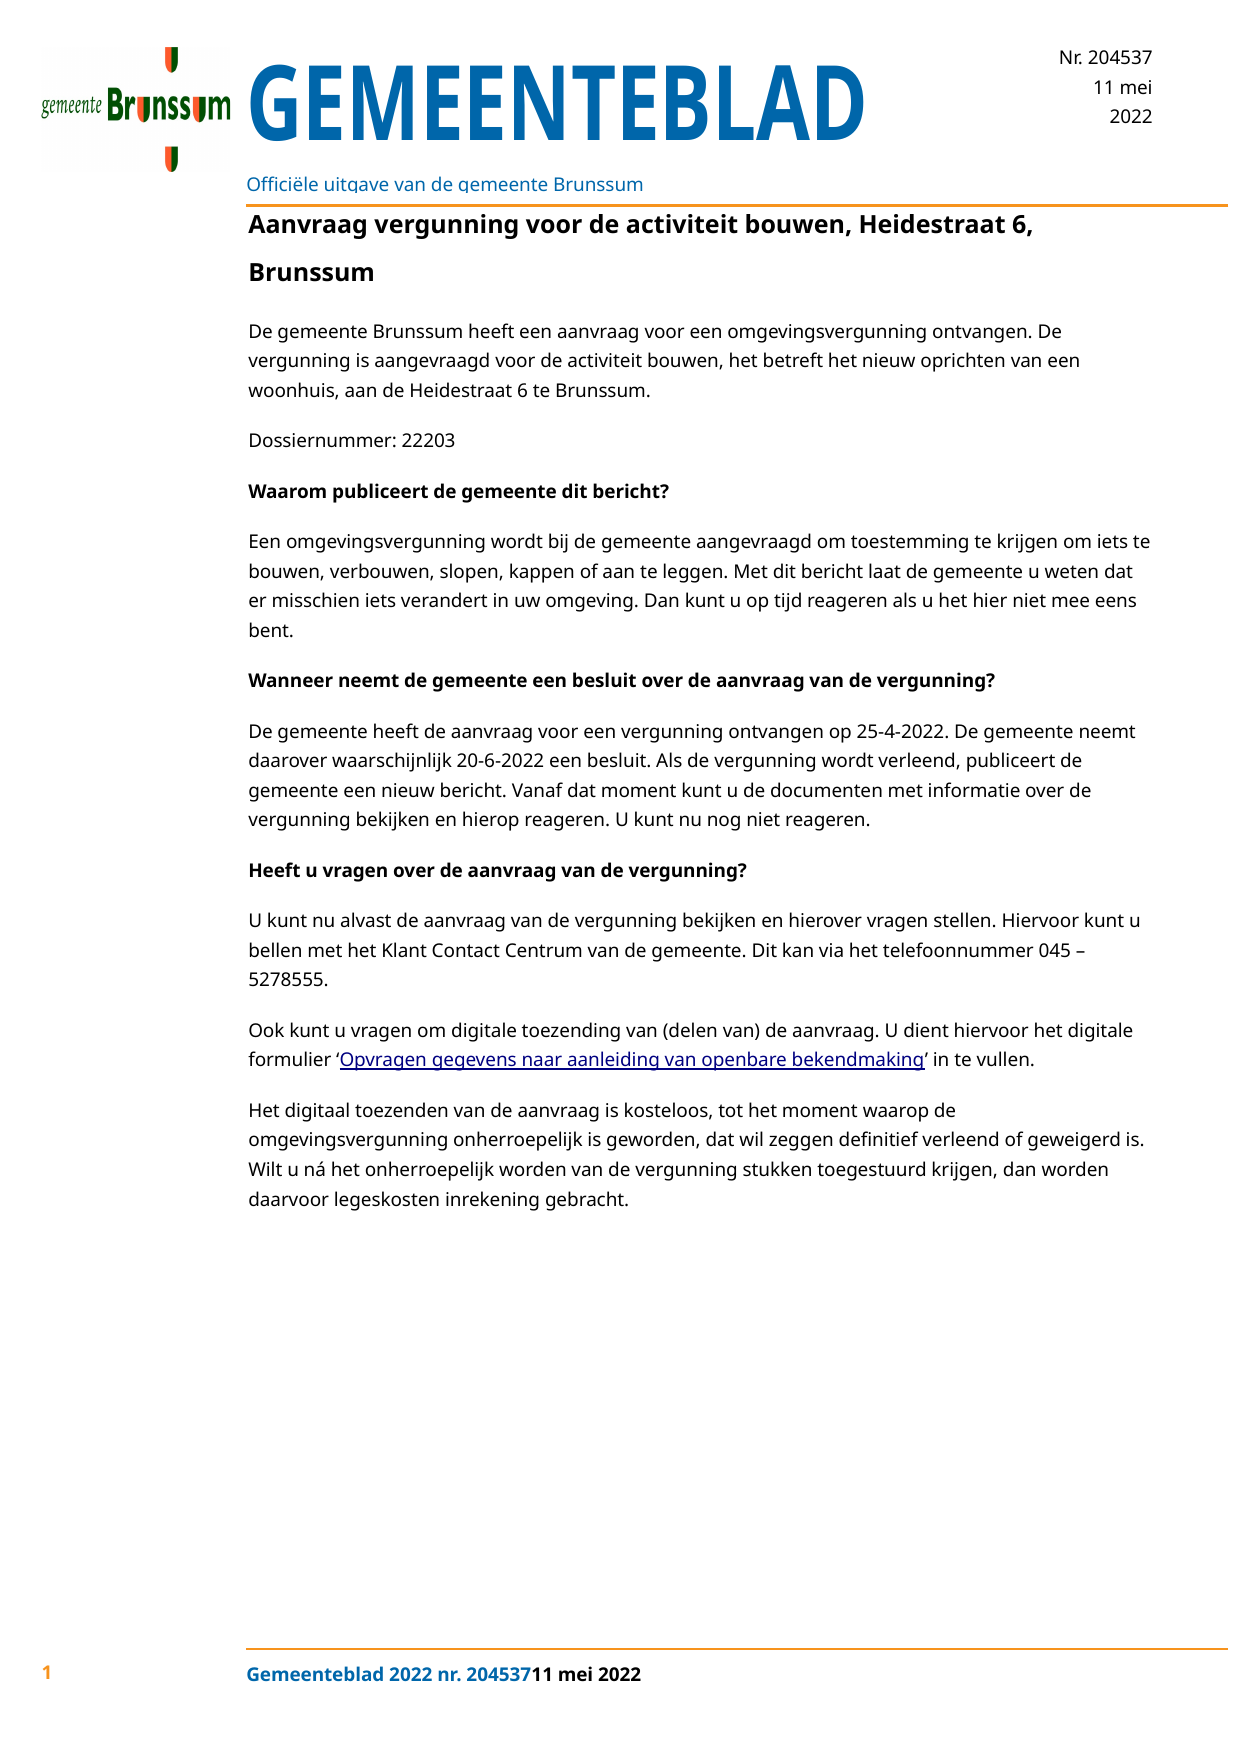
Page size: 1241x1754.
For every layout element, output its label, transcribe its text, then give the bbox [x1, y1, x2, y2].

text Een omgevingsvergunning wordt bij de gemeente aangevraagd om toestemming te krijgen om iets te bouwen, verbouwen, slopen, kappen of aan te leggen. Met dit bericht laat de gemeente u weten dat er misschien iets verandert in uw omgeving. Dan kunt u op tijd reageren als u het hier niet mee eens bent. [248, 528, 1152, 643]
text U kunt nu alvast de aanvraag van de vergunning bekijken en hierover vragen stellen. Hiervoor kunt u bellen met het Klant Contact Centrum van de gemeente. Dit kan via het telefoonnummer 045 – 5278555. [248, 907, 1152, 992]
text Het digitaal toezenden van de aanvraag is kosteloos, tot het moment waarop de omgevingsvergunning onherroepelijk is geworden, dat wil zeggen definitief verleend of geweigerd is. Wilt u ná het onherroepelijk worden van de vergunning stukken toegestuurd krijgen, dan worden daarvoor legeskosten inrekening gebracht. [248, 1097, 1152, 1212]
text Heeft u vragen over de aanvraag van de vergunning? [248, 857, 1152, 883]
text Dossiernummer: 22203 [248, 427, 1152, 453]
text Aanvraag vergunning voor de activiteit bouwen, Heidestraat 6, Brunssum [248, 207, 1152, 288]
picture [41, 47, 231, 172]
text Ook kunt u vragen om digitale toezending van (delen van) de aanvraag. U dient hiervoor het digitale formulier ‘Opvragen gegevens naar aanleiding van openbare bekendmaking’ in te vullen. [248, 1017, 1152, 1072]
text De gemeente Brunssum heeft een aanvraag voor een omgevingsvergunning ontvangen. De vergunning is aangevraagd voor de activiteit bouwen, het betreft het nieuw oprichten van een woonhuis, aan de Heidestraat 6 te Brunssum. [248, 318, 1152, 403]
text Waarom publiceert de gemeente dit bericht? [248, 478, 1152, 504]
text De gemeente heeft de aanvraag voor een vergunning ontvangen op 25-4-2022. De gemeente neemt daarover waarschijnlijk 20-6-2022 een besluit. Als de vergunning wordt verleend, publiceert de gemeente een nieuw bericht. Vanaf dat moment kunt u de documenten met informatie over de vergunning bekijken en hierop reageren. U kunt nu nog niet reageren. [248, 718, 1152, 832]
text Wanneer neemt de gemeente een besluit over de aanvraag van de vergunning? [248, 667, 1152, 693]
